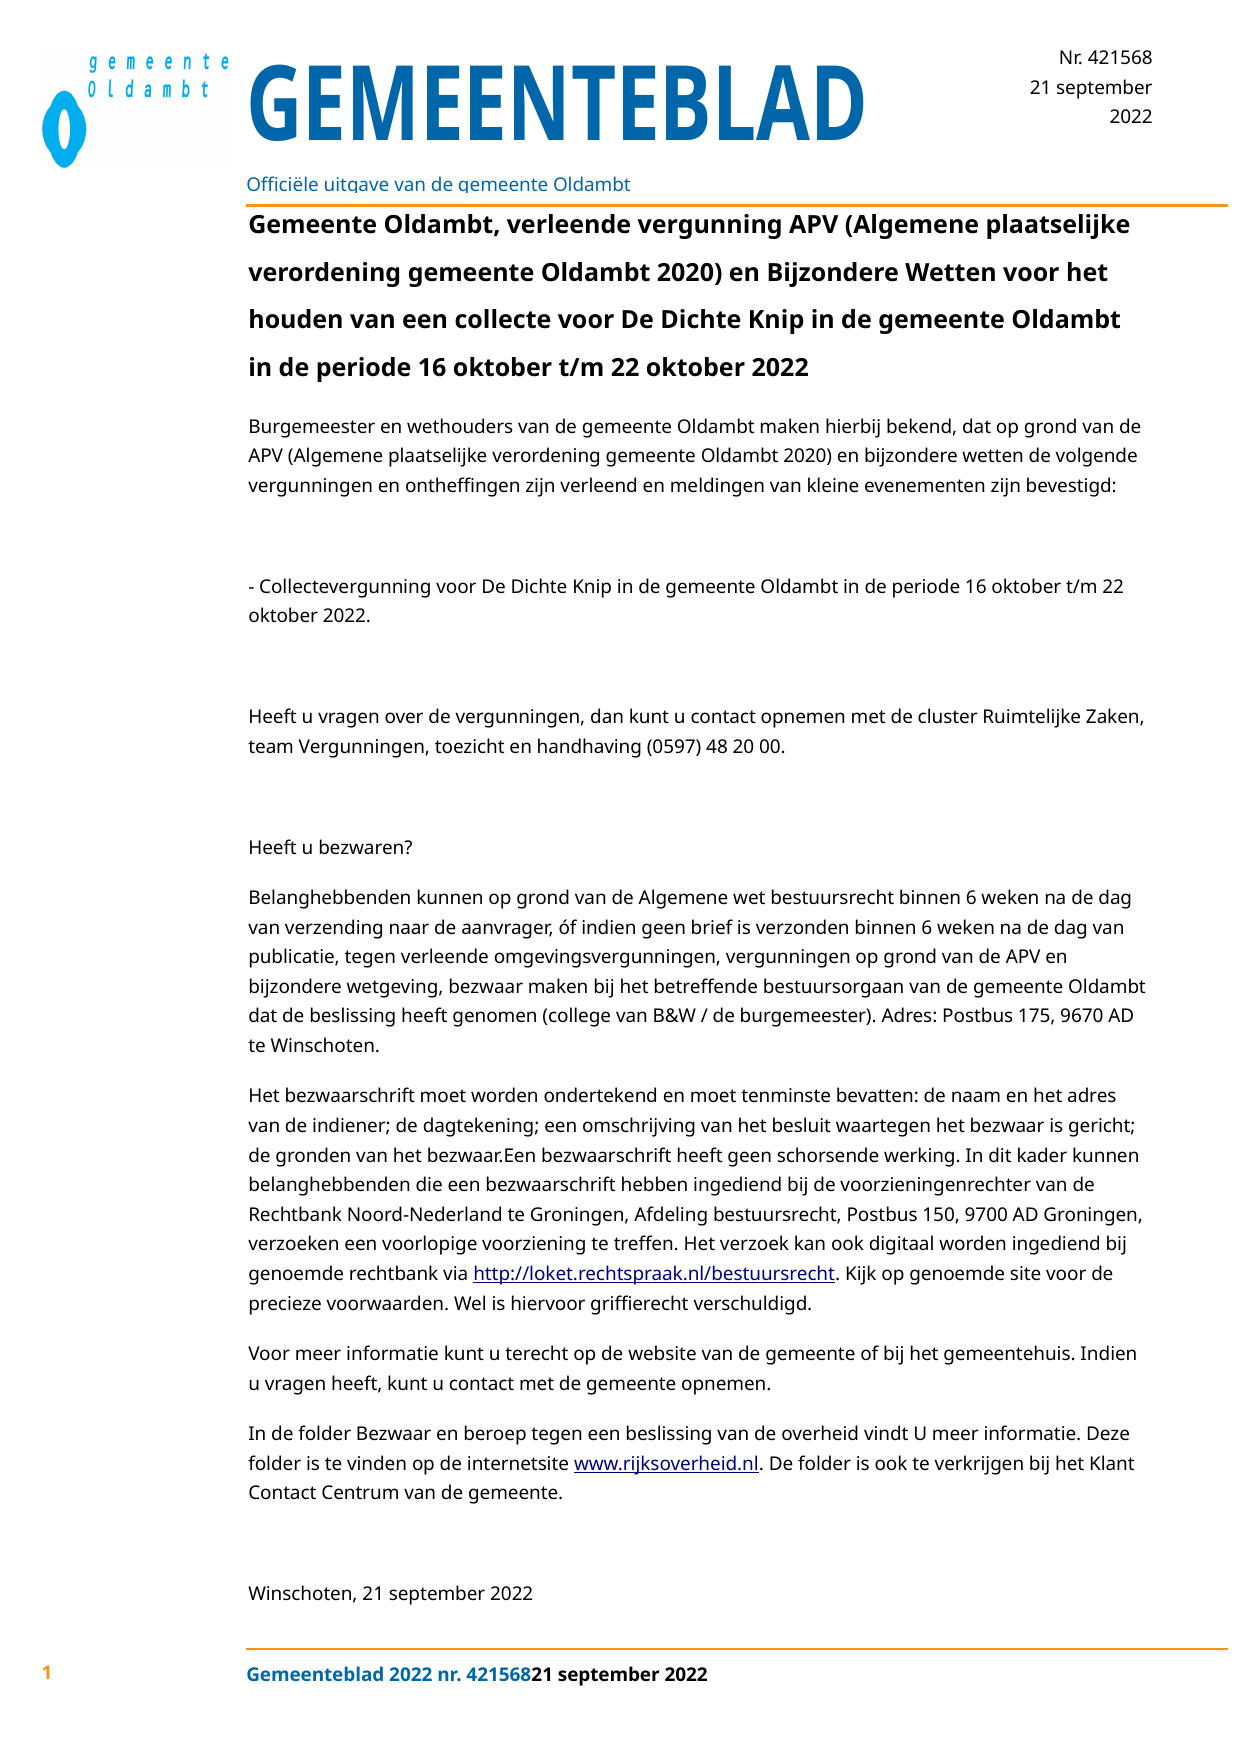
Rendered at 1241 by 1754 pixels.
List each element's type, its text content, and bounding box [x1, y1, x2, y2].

text Gemeente Oldambt, verleende vergunning APV (Algemene plaatselijke verordening gemeente Oldambt 2020) en Bijzondere Wetten voor het houden van een collecte voor De Dichte Knip in de gemeente Oldambt in de periode 16 oktober t/m 22 oktober 2022 [248, 207, 1152, 384]
text Voor meer informatie kunt u terecht op de website van de gemeente of bij het gemeentehuis. Indien u vragen heeft, kunt u contact met de gemeente opnemen. [248, 1340, 1152, 1396]
text Belanghebbenden kunnen op grond van de Algemene wet bestuursrecht binnen 6 weken na de dag van verzending naar de aanvrager, óf indien geen brief is verzonden binnen 6 weken na de dag van publicatie, tegen verleende omgevingsvergunningen, vergunningen op grond van de APV en bijzondere wetgeving, bezwaar maken bij het betreffende bestuursorgaan van de gemeente Oldambt dat de beslissing heeft genomen (college van B&W / de burgemeester). Adres: Postbus 175, 9670 AD te Winschoten. [248, 884, 1152, 1058]
text - Collectevergunning voor De Dichte Knip in de gemeente Oldambt in de periode 16 oktober t/m 22 oktober 2022. [248, 573, 1152, 628]
text Heeft u bezwaren? [248, 834, 1152, 860]
picture [41, 47, 231, 172]
text Burgemeester en wethouders van de gemeente Oldambt maken hierbij bekend, dat op grond van de APV (Algemene plaatselijke verordening gemeente Oldambt 2020) en bijzondere wetten de volgende vergunningen en ontheffingen zijn verleend en meldingen van kleine evenementen zijn bevestigd: [248, 413, 1152, 498]
text In de folder Bezwaar en beroep tegen een beslissing van de overheid vindt U meer informatie. Deze folder is te vinden op de internetsite www.rijksoverheid.nl. De folder is ook te verkrijgen bij het Klant Contact Centrum van de gemeente. [248, 1420, 1152, 1505]
text Het bezwaarschrift moet worden ondertekend en moet tenminste bevatten: de naam en het adres van de indiener; de dagtekening; een omschrijving van het besluit waartegen het bezwaar is gericht; de gronden van het bezwaar.Een bezwaarschrift heeft geen schorsende werking. In dit kader kunnen belanghebbenden die een bezwaarschrift hebben ingediend bij de voorzieningenrechter van de Rechtbank Noord-Nederland te Groningen, Afdeling bestuursrecht, Postbus 150, 9700 AD Groningen, verzoeken een voorlopige voorziening te treffen. Het verzoek kan ook digitaal worden ingediend bij genoemde rechtbank via http://loket.rechtspraak.nl/bestuursrecht. Kijk op genoemde site voor de precieze voorwaarden. Wel is hiervoor griffierecht verschuldigd. [248, 1083, 1152, 1316]
text Winschoten, 21 september 2022 [248, 1580, 1152, 1606]
text Heeft u vragen over de vergunningen, dan kunt u contact opnemen met de cluster Ruimtelijke Zaken, team Vergunningen, toezicht en handhaving (0597) 48 20 00. [248, 703, 1152, 759]
